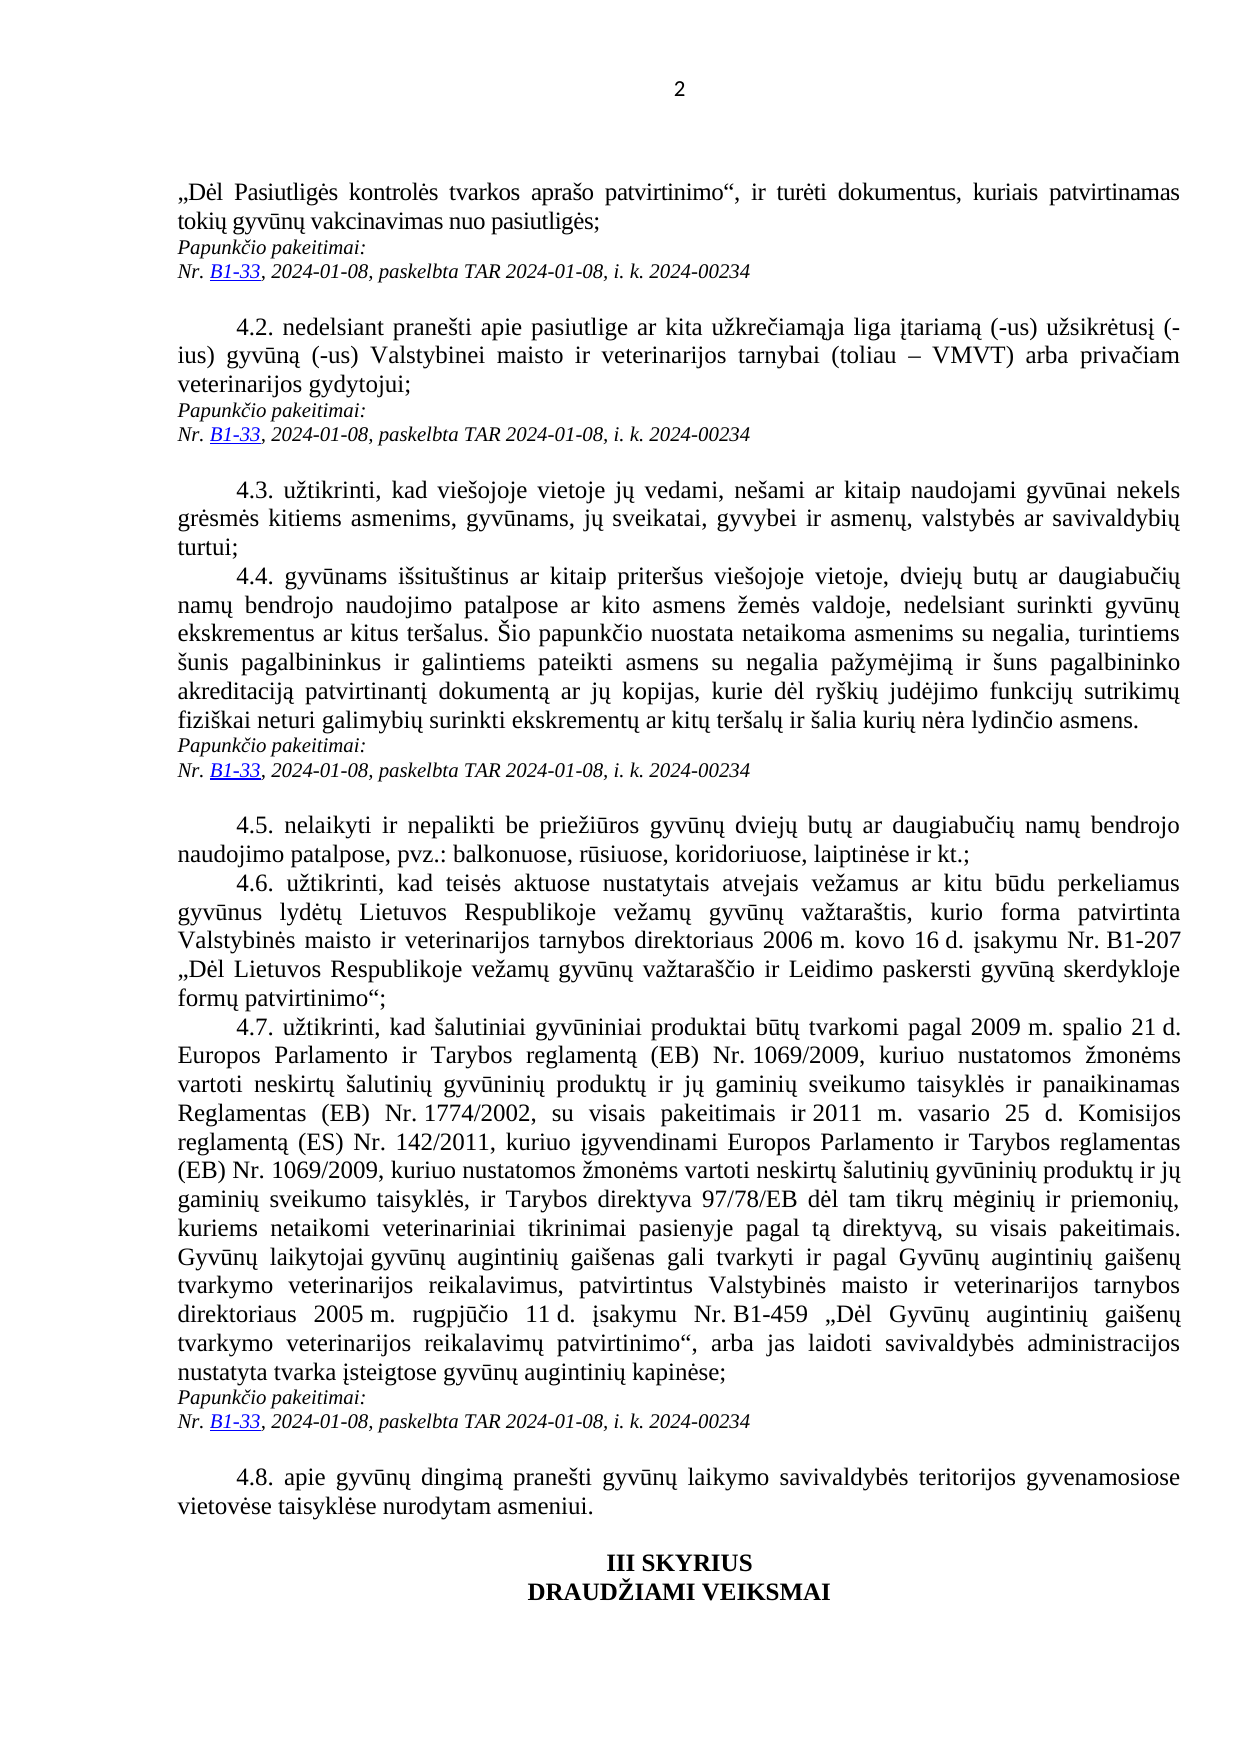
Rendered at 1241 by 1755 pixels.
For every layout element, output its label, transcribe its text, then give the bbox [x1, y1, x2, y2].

text Papunkčio pakeitimai: [177, 1385, 1181, 1409]
text 4.3. užtikrinti, kad viešojoje vietoje jų vedami, nešami ar kitaip naudojami gyvūnai nekels grėsmės kitiems asmenims, gyvūnams, jų sveikatai, gyvybei ir asmenų, valstybės ar savivaldybių turtui; [177, 475, 1181, 561]
text Papunkčio pakeitimai: [177, 398, 1181, 422]
text 4.7. užtikrinti, kad šalutiniai gyvūniniai produktai būtų tvarkomi pagal 2009 m. spalio 21 d. Europos Parlamento ir Tarybos reglamentą (EB) Nr. 1069/2009, kuriuo nustatomos žmonėms vartoti neskirtų šalutinių gyvūninių produktų ir jų gaminių sveikumo taisyklės ir panaikinamas Reglamentas (EB) Nr. 1774/2002, su visais pakeitimais ir 2011 m. vasario 25 d. Komisijos reglamentą (ES) Nr. 142/2011, kuriuo įgyvendinami Europos Parlamento ir Tarybos reglamentas (EB) Nr. 1069/2009, kuriuo nustatomos žmonėms vartoti neskirtų šalutinių gyvūninių produktų ir jų gaminių sveikumo taisyklės, ir Tarybos direktyva 97/78/EB dėl tam tikrų mėginių ir priemonių, kuriems netaikomi veterinariniai tikrinimai pasienyje pagal tą direktyvą, su visais pakeitimais. Gyvūnų laikytojai gyvūnų augintinių gaišenas gali tvarkyti ir pagal Gyvūnų augintinių gaišenų tvarkymo veterinarijos reikalavimus, patvirtintus Valstybinės maisto ir veterinarijos tarnybos direktoriaus 2005 m. rugpjūčio 11 d. įsakymu Nr. B1-459 „Dėl Gyvūnų augintinių gaišenų tvarkymo veterinarijos reikalavimų patvirtinimo“, arba jas laidoti savivaldybės administracijos nustatyta tvarka įsteigtose gyvūnų augintinių kapinėse; [177, 1012, 1181, 1385]
text 4.4. gyvūnams išsituštinus ar kitaip priteršus viešojoje vietoje, dviejų butų ar daugiabučių namų bendrojo naudojimo patalpose ar kito asmens žemės valdoje, nedelsiant surinkti gyvūnų ekskrementus ar kitus teršalus. Šio papunkčio nuostata netaikoma asmenims su negalia, turintiems šunis pagalbininkus ir galintiems pateikti asmens su negalia pažymėjimą ir šuns pagalbininko akreditaciją patvirtinantį dokumentą ar jų kopijas, kurie dėl ryškių judėjimo funkcijų sutrikimų fiziškai neturi galimybių surinkti ekskrementų ar kitų teršalų ir šalia kurių nėra lydinčio asmens. [177, 561, 1181, 733]
text Nr. B1-33, 2024-01-08, paskelbta TAR 2024-01-08, i. k. 2024-00234 [177, 1409, 1181, 1433]
text DRAUDŽIAMI VEIKSMAI [177, 1577, 1181, 1606]
text III SKYRIUS [177, 1548, 1181, 1577]
text Nr. B1-33, 2024-01-08, paskelbta TAR 2024-01-08, i. k. 2024-00234 [177, 422, 1181, 446]
text Papunkčio pakeitimai: [177, 733, 1181, 757]
text 4.8. apie gyvūnų dingimą pranešti gyvūnų laikymo savivaldybės teritorijos gyvenamosiose vietovėse taisyklėse nurodytam asmeniui. [177, 1462, 1181, 1520]
text Papunkčio pakeitimai: [177, 235, 1181, 259]
text 4.6. užtikrinti, kad teisės aktuose nustatytais atvejais vežamus ar kitu būdu perkeliamus gyvūnus lydėtų Lietuvos Respublikoje vežamų gyvūnų važtaraštis, kurio forma patvirtinta Valstybinės maisto ir veterinarijos tarnybos direktoriaus 2006 m. kovo 16 d. įsakymu Nr. B1-207 „Dėl Lietuvos Respublikoje vežamų gyvūnų važtaraščio ir Leidimo paskersti gyvūną skerdykloje formų patvirtinimo“; [177, 868, 1181, 1012]
text 4.2. nedelsiant pranešti apie pasiutlige ar kita užkrečiamąja liga įtariamą (-us) užsikrėtusį (-ius) gyvūną (-us) Valstybinei maisto ir veterinarijos tarnybai (toliau – VMVT) arba privačiam veterinarijos gydytojui; [177, 312, 1181, 398]
text Nr. B1-33, 2024-01-08, paskelbta TAR 2024-01-08, i. k. 2024-00234 [177, 757, 1181, 782]
text „Dėl Pasiutligės kontrolės tvarkos aprašo patvirtinimo“, ir turėti dokumentus, kuriais patvirtinamas tokių gyvūnų vakcinavimas nuo pasiutligės; [177, 177, 1181, 235]
text 4.5. nelaikyti ir nepalikti be priežiūros gyvūnų dviejų butų ar daugiabučių namų bendrojo naudojimo patalpose, pvz.: balkonuose, rūsiuose, koridoriuose, laiptinėse ir kt.; [177, 810, 1181, 868]
text Nr. B1-33, 2024-01-08, paskelbta TAR 2024-01-08, i. k. 2024-00234 [177, 259, 1181, 283]
